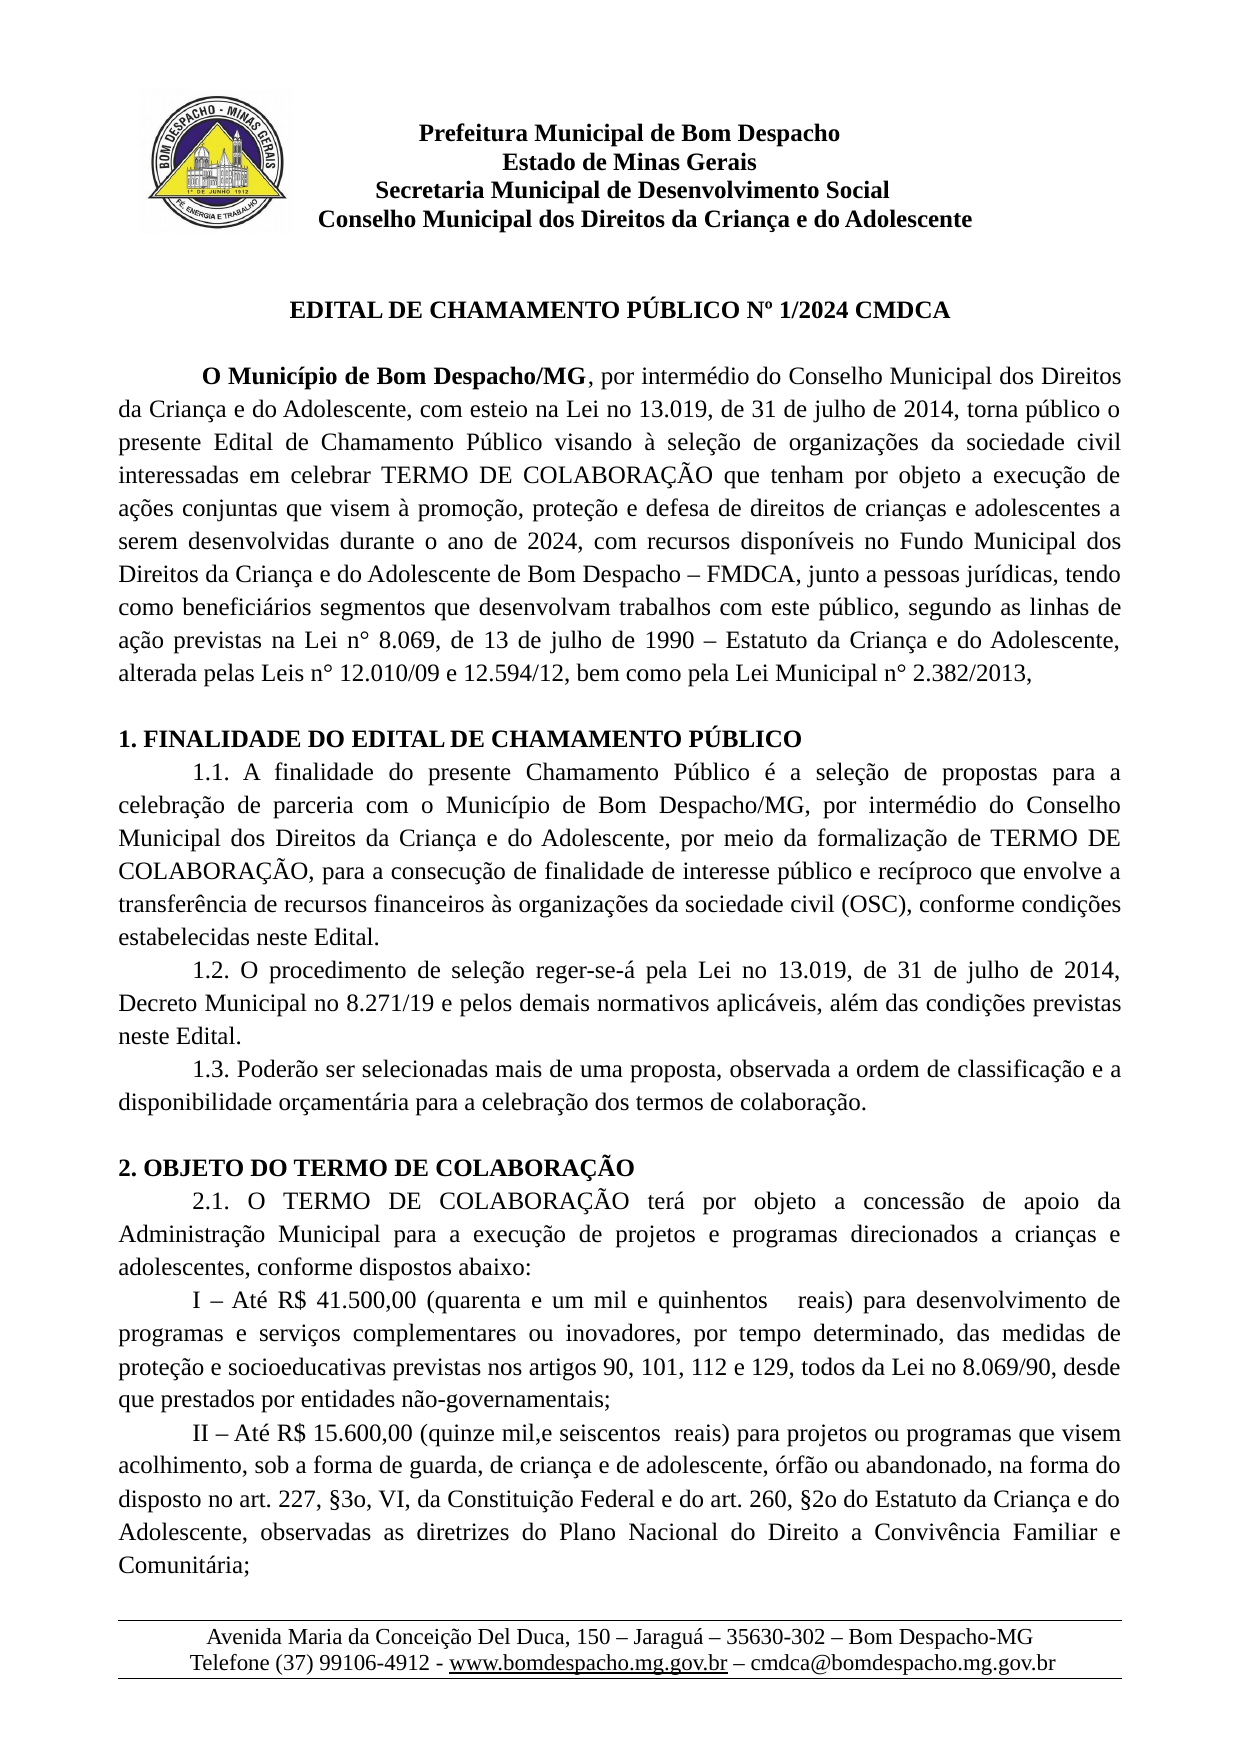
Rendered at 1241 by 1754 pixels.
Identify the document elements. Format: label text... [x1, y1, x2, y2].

text II – Até R$ 15.600,00 (quinze mil,e seiscentos reais) para projetos ou programas que visem acolhimento, sob a forma de guarda, de criança e de adolescente, órfão ou abandonado, na forma do disposto no art. 227, §3o, VI, da Constituição Federal e do art. 260, §2o do Estatuto da Criança e do Adolescente, observadas as diretrizes do Plano Nacional do Direito a Convivência Familiar e Comunitária; [118, 1418, 1122, 1578]
text 2.1. O TERMO DE COLABORAÇÃO terá por objeto a concessão de apoio da Administração Municipal para a execução de projetos e programas direcionados a crianças e adolescentes, conforme dispostos abaixo: [118, 1186, 1122, 1281]
picture [139, 88, 293, 234]
text 1. FINALIDADE DO EDITAL DE CHAMAMENTO PÚBLICO [118, 724, 1122, 753]
text O Município de Bom Despacho/MG, por intermédio do Conselho Municipal dos Direitos da Criança e do Adolescente, com esteio na Lei no 13.019, de 31 de julho de 2014, torna público o presente Edital de Chamamento Público visando à seleção de organizações da sociedade civil interessadas em celebrar TERMO DE COLABORAÇÃO que tenham por objeto a execução de ações conjuntas que visem à promoção, proteção e defesa de direitos de crianças e adolescentes a serem desenvolvidas durante o ano de 2024, com recursos disponíveis no Fundo Municipal dos Direitos da Criança e do Adolescente de Bom Despacho – FMDCA, junto a pessoas jurídicas, tendo como beneficiários segmentos que desenvolvam trabalhos com este público, segundo as linhas de ação previstas na Lei n° 8.069, de 13 de julho de 1990 – Estatuto da Criança e do Adolescente, alterada pelas Leis n° 12.010/09 e 12.594/12, bem como pela Lei Municipal n° 2.382/2013, [118, 361, 1122, 687]
text 1.2. O procedimento de seleção reger-se-á pela Lei no 13.019, de 31 de julho de 2014, Decreto Municipal no 8.271/19 e pelos demais normativos aplicáveis, além das condições previstas neste Edital. [118, 955, 1122, 1050]
text 1.1. A finalidade do presente Chamamento Público é a seleção de propostas para a celebração de parceria com o Município de Bom Despacho/MG, por intermédio do Conselho Municipal dos Direitos da Criança e do Adolescente, por meio da formalização de TERMO DE COLABORAÇÃO, para a consecução de finalidade de interesse público e recíproco que envolve a transferência de recursos financeiros às organizações da sociedade civil (OSC), conforme condições estabelecidas neste Edital. [118, 757, 1122, 951]
text 2. OBJETO DO TERMO DE COLABORAÇÃO [118, 1153, 1122, 1182]
text I – Até R$ 41.500,00 (quarenta e um mil e quinhentos reais) para desenvolvimento de programas e serviços complementares ou inovadores, por tempo determinado, das medidas de proteção e socioeducativas previstas nos artigos 90, 101, 112 e 129, todos da Lei no 8.069/90, desde que prestados por entidades não-governamentais; [118, 1286, 1122, 1413]
text 1.3. Poderão ser selecionadas mais de uma proposta, observada a ordem de classificação e a disponibilidade orçamentária para a celebração dos termos de colaboração. [118, 1054, 1122, 1116]
text EDITAL DE CHAMAMENTO PÚBLICO Nº 1/2024 CMDCA [118, 295, 1122, 324]
